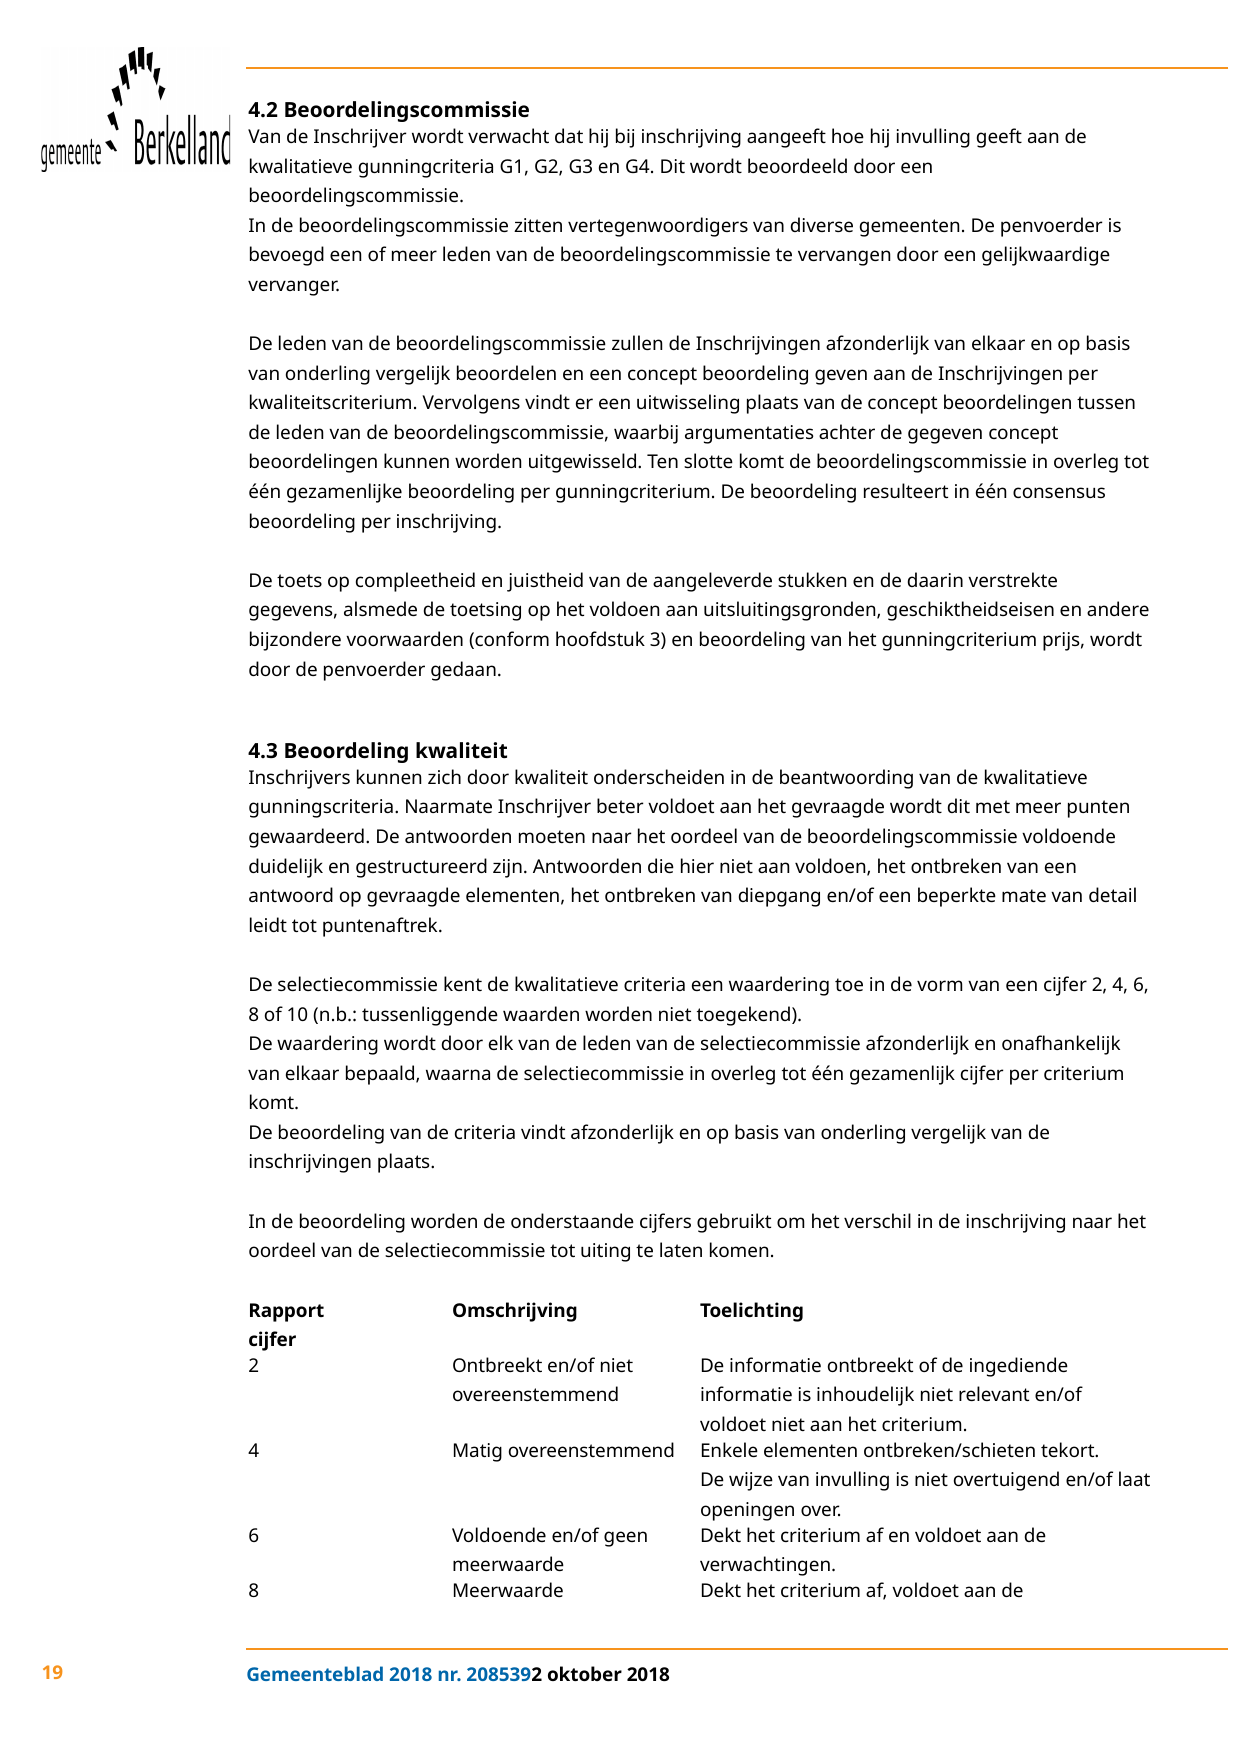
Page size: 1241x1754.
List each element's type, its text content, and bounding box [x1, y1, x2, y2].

table_cell 8 [248, 1577, 452, 1603]
text In de beoordeling worden de onderstaande cijfers gebruikt om het verschil in de inschrijving naar het oordeel van de selectiecommissie tot uiting te laten komen. [248, 1208, 1152, 1263]
table_header Rapport cijfer [248, 1297, 452, 1352]
table_cell De informatie ontbreekt of de ingediende informatie is inhoudelijk niet relevant en/of voldoet niet aan het criterium. [700, 1352, 1152, 1437]
text Van de Inschrijver wordt verwacht dat hij bij inschrijving aangeeft hoe hij invulling geeft aan de kwalitatieve gunningcriteria G1, G2, G3 en G4. Dit wordt beoordeeld door een beoordelingscommissie. [248, 123, 1152, 208]
picture [41, 47, 231, 172]
table_cell Meerwaarde [452, 1577, 700, 1603]
table_cell Dekt het criterium af, voldoet aan de [700, 1577, 1152, 1603]
table_header Omschrijving [452, 1297, 700, 1352]
text De toets op compleetheid en juistheid van de aangeleverde stukken en de daarin verstrekte gegevens, alsmede de toetsing op het voldoen aan uitsluitingsgronden, geschiktheidseisen en andere bijzondere voorwaarden (conform hoofdstuk 3) en beoordeling van het gunningcriterium prijs, wordt door de penvoerder gedaan. [248, 567, 1152, 681]
table_cell 2 [248, 1352, 452, 1437]
table_cell Matig overeenstemmend [452, 1437, 700, 1522]
text 4.3 Beoordeling kwaliteit [248, 736, 1152, 764]
text De beoordeling van de criteria vindt afzonderlijk en op basis van onderling vergelijk van de inschrijvingen plaats. [248, 1119, 1152, 1174]
text In de beoordelingscommissie zitten vertegenwoordigers van diverse gemeenten. De penvoerder is bevoegd een of meer leden van de beoordelingscommissie te vervangen door een gelijkwaardige vervanger. [248, 212, 1152, 297]
table_cell Voldoende en/of geen meerwaarde [452, 1522, 700, 1577]
text Inschrijvers kunnen zich door kwaliteit onderscheiden in de beantwoording van de kwalitatieve gunningscriteria. Naarmate Inschrijver beter voldoet aan het gevraagde wordt dit met meer punten gewaardeerd. De antwoorden moeten naar het oordeel van de beoordelingscommissie voldoende duidelijk en gestructureerd zijn. Antwoorden die hier niet aan voldoen, het ontbreken van een antwoord op gevraagde elementen, het ontbreken van diepgang en/of een beperkte mate van detail leidt tot puntenaftrek. [248, 764, 1152, 938]
text De waardering wordt door elk van de leden van de selectiecommissie afzonderlijk en onafhankelijk van elkaar bepaald, waarna de selectiecommissie in overleg tot één gezamenlijk cijfer per criterium komt. [248, 1030, 1152, 1115]
table_cell Ontbreekt en/of niet overeenstemmend [452, 1352, 700, 1437]
text De leden van de beoordelingscommissie zullen de Inschrijvingen afzonderlijk van elkaar en op basis van onderling vergelijk beoordelen en een concept beoordeling geven aan de Inschrijvingen per kwaliteitscriterium. Vervolgens vindt er een uitwisseling plaats van de concept beoordelingen tussen de leden van de beoordelingscommissie, waarbij argumentaties achter de gegeven concept beoordelingen kunnen worden uitgewisseld. Ten slotte komt de beoordelingscommissie in overleg tot één gezamenlijke beoordeling per gunningcriterium. De beoordeling resulteert in één consensus beoordeling per inschrijving. [248, 330, 1152, 533]
table_cell 4 [248, 1437, 452, 1522]
table_header Toelichting [700, 1297, 1152, 1352]
table_cell 6 [248, 1522, 452, 1577]
table_cell Dekt het criterium af en voldoet aan de verwachtingen. [700, 1522, 1152, 1577]
text 4.2 Beoordelingscommissie [248, 95, 1152, 123]
text De selectiecommissie kent de kwalitatieve criteria een waardering toe in de vorm van een cijfer 2, 4, 6, 8 of 10 (n.b.: tussenliggende waarden worden niet toegekend). [248, 971, 1152, 1027]
table_cell Enkele elementen ontbreken/schieten tekort. De wijze van invulling is niet overtuigend en/of laat openingen over. [700, 1437, 1152, 1522]
